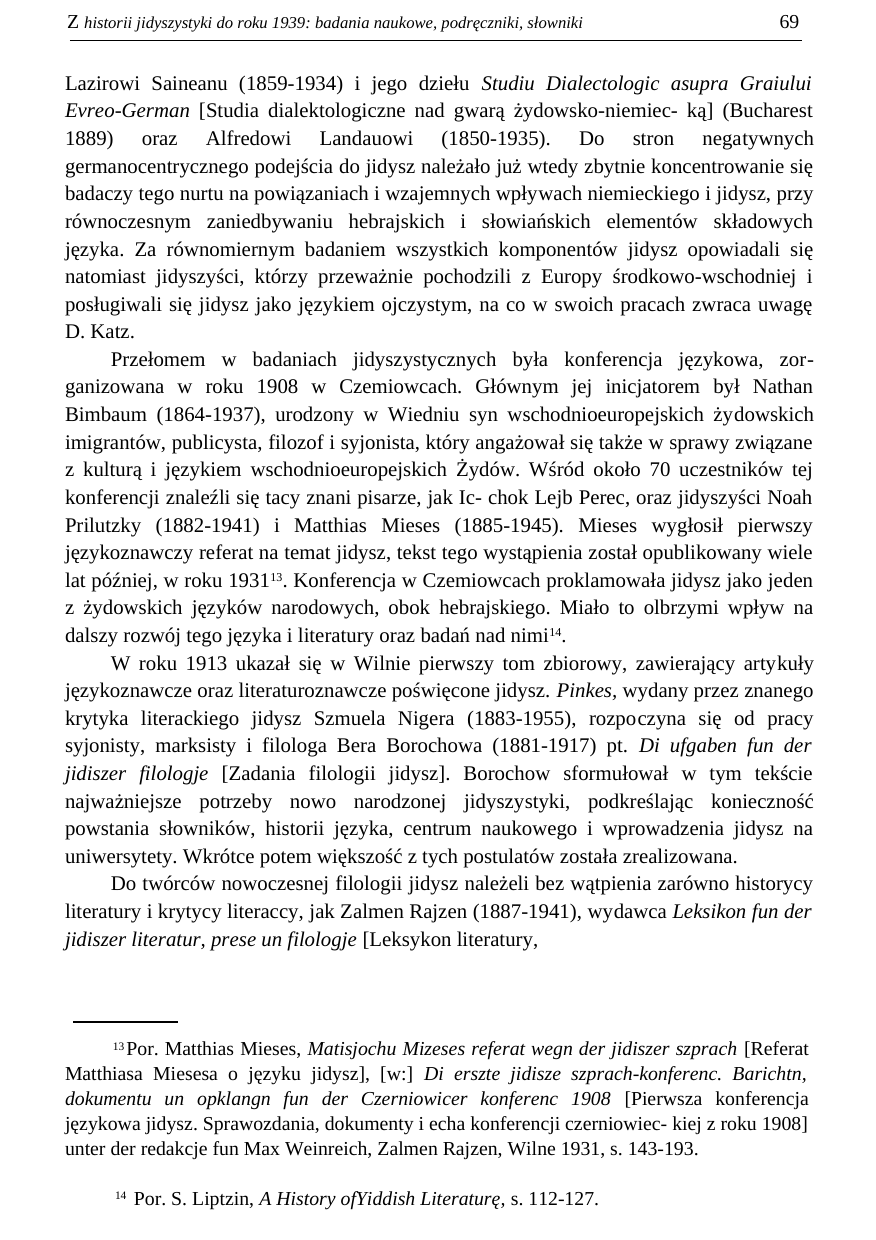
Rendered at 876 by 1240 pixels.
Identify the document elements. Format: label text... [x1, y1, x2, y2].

text Przełomem w badaniach jidyszystycznych była konferencja językowa, zor­ganizowana w roku 1908 w Czemiowcach. Głównym jej inicjatorem był Nathan Bimbaum (1864-1937), urodzony w Wiedniu syn wschodnioeuropejskich ży­dowskich imigrantów, publicysta, filozof i syjonista, który angażował się także w sprawy związane z kulturą i językiem wschodnioeuropejskich Żydów. Wśród około 70 uczestników tej konferencji znaleźli się tacy znani pisarze, jak Ic- chok Lejb Perec, oraz jidyszyści Noah Prilutzky (1882-1941) i Matthias Mieses (1885-1945). Mieses wygłosił pierwszy językoznawczy referat na temat jidysz, tekst tego wystąpienia został opublikowany wiele lat później, w roku 193113. Konferencja w Czemiowcach proklamowała jidysz jako jeden z żydowskich języków narodowych, obok hebrajskiego. Miało to olbrzymi wpływ na dalszy rozwój tego języka i literatury oraz badań nad nimi14. [65, 347, 814, 647]
text Lazirowi Saineanu (1859-1934) i jego dziełu Studiu Dialectologic asupra Graiului Evreo-German [Studia dialektologiczne nad gwarą żydowsko-niemiec- ką] (Bucharest 1889) oraz Alfredowi Landauowi (1850-1935). Do stron nega­tywnych germanocentrycznego podejścia do jidysz należało już wtedy zbytnie koncentrowanie się badaczy tego nurtu na powiązaniach i wzajemnych wpły­wach niemieckiego i jidysz, przy równoczesnym zaniedbywaniu hebrajskich i słowiańskich elementów składowych języka. Za równomiernym badaniem wszystkich komponentów jidysz opowiadali się natomiast jidyszyści, którzy przeważnie pochodzili z Europy środkowo-wschodniej i posługiwali się jidysz jako językiem ojczystym, na co w swoich pracach zwraca uwagę D. Katz. [65, 71, 814, 343]
text 14 Por. S. Liptzin, A History ofYiddish Literaturę, s. 112-127. [65, 1187, 809, 1209]
text 69 [779, 10, 805, 33]
text 13 Por. Matthias Mieses, Matisjochu Mizeses referat wegn der jidiszer szprach [Referat Matthiasa Miesesa o języku jidysz], [w:] Di erszte jidisze szprach-konferenc. Barichtn, dokumentu un opklangn fun der Czerniowicer konferenc 1908 [Pierwsza kon­ferencja językowa jidysz. Sprawozdania, dokumenty i echa konferencji czerniowiec- kiej z roku 1908] unter der redakcje fun Max Weinreich, Zalmen Rajzen, Wilne 1931, s. 143-193. [65, 1037, 809, 1160]
text W roku 1913 ukazał się w Wilnie pierwszy tom zbiorowy, zawierający arty­kuły językoznawcze oraz literaturoznawcze poświęcone jidysz. Pinkes, wydany przez znanego krytyka literackiego jidysz Szmuela Nigera (1883-1955), rozpo­czyna się od pracy syjonisty, marksisty i filologa Bera Borochowa (1881-1917) pt. Di ufgaben fun der jidiszer filologje [Zadania filologii jidysz]. Borochow sformułował w tym tekście najważniejsze potrzeby nowo narodzonej jidyszy­styki, podkreślając konieczność powstania słowników, historii języka, centrum naukowego i wprowadzenia jidysz na uniwersytety. Wkrótce potem większość z tych postulatów została zrealizowana. [65, 651, 814, 868]
text Do twórców nowoczesnej filologii jidysz należeli bez wątpienia zarówno historycy literatury i krytycy literaccy, jak Zalmen Rajzen (1887-1941), wy­dawca Leksikon fun der jidiszer literatur, prese un filologje [Leksykon literatury, [65, 871, 814, 951]
text Z historii jidyszystyki do roku 1939: badania naukowe, podręczniki, słowniki [67, 10, 658, 33]
